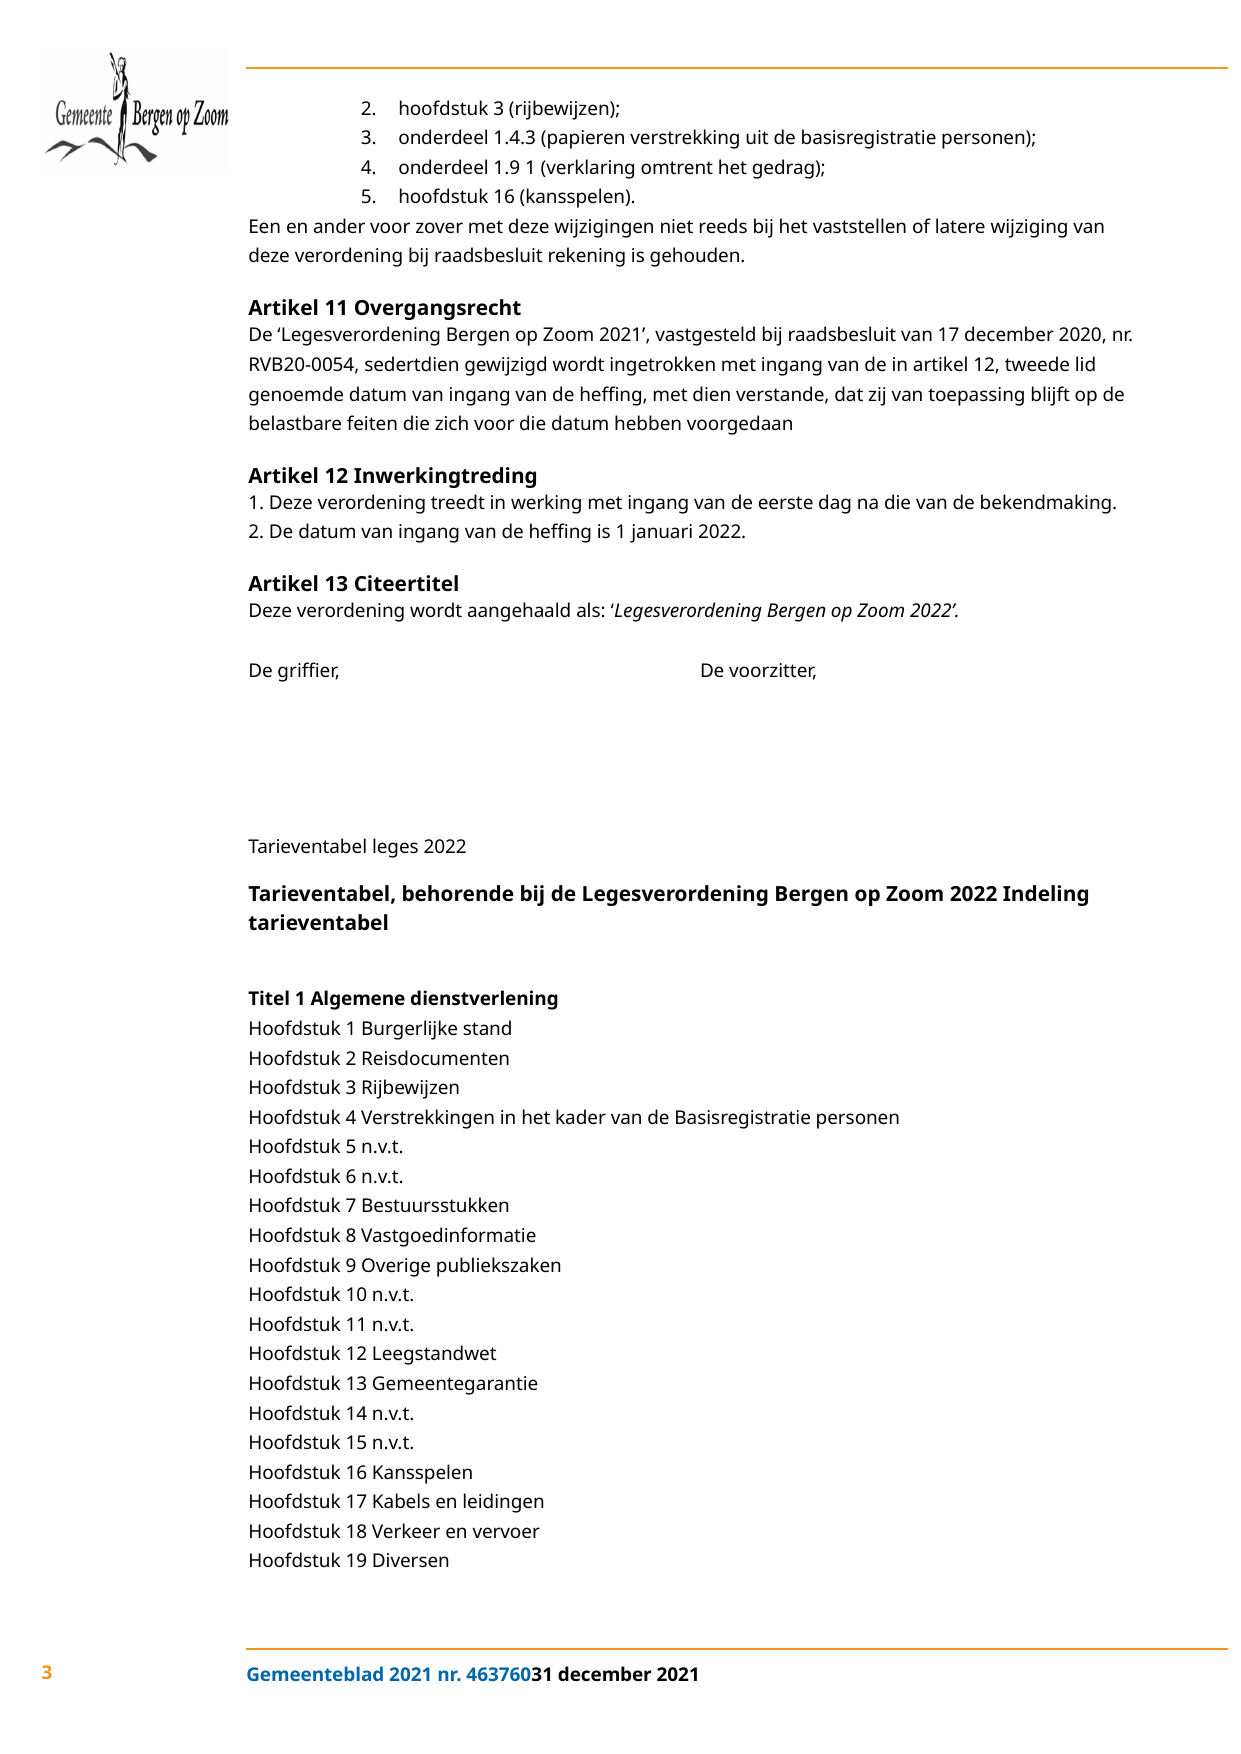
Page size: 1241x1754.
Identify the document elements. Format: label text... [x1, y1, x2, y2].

text De ‘Legesverordening Bergen op Zoom 2021’, vastgesteld bij raadsbesluit van 17 december 2020, nr. RVB20-0054, sedertdien gewijzigd wordt ingetrokken met ingang van de in artikel 12, tweede lid genoemde datum van ingang van de heffing, met dien verstande, dat zij van toepassing blijft op de belastbare feiten die zich voor die datum hebben voorgedaan [248, 322, 1152, 436]
text Hoofdstuk 1 Burgerlijke stand [248, 1015, 1152, 1041]
text Hoofdstuk 8 Vastgoedinformatie [248, 1222, 1152, 1248]
list onderdeel 1.9 1 (verklaring omtrent het gedrag); [361, 154, 1152, 180]
list hoofdstuk 16 (kansspelen). [361, 183, 1152, 209]
list onderdeel 1.4.3 (papieren verstrekking uit de basisregistratie personen); [361, 124, 1152, 150]
text Hoofdstuk 10 n.v.t. [248, 1281, 1152, 1307]
text 1. Deze verordening treedt in werking met ingang van de eerste dag na die van de bekendmaking. [248, 489, 1152, 515]
text Tarieventabel leges 2022 [248, 834, 1152, 859]
picture [41, 47, 231, 172]
text Hoofdstuk 5 n.v.t. [248, 1133, 1152, 1159]
text Hoofdstuk 13 Gemeentegarantie [248, 1370, 1152, 1396]
text Hoofdstuk 19 Diversen [248, 1548, 1152, 1573]
table_header De voorzitter, [700, 657, 1152, 683]
text Hoofdstuk 6 n.v.t. [248, 1163, 1152, 1189]
text Hoofdstuk 18 Verkeer en vervoer [248, 1518, 1152, 1544]
text Hoofdstuk 15 n.v.t. [248, 1429, 1152, 1455]
text Hoofdstuk 14 n.v.t. [248, 1400, 1152, 1425]
text Titel 1 Algemene dienstverlening [248, 986, 1152, 1011]
text Artikel 12 Inwerkingtreding [248, 461, 1152, 489]
text Hoofdstuk 2 Reisdocumenten [248, 1045, 1152, 1070]
text Hoofdstuk 3 Rijbewijzen [248, 1074, 1152, 1100]
text Hoofdstuk 11 n.v.t. [248, 1311, 1152, 1337]
text Een en ander voor zover met deze wijzigingen niet reeds bij het vaststellen of latere wijziging van deze verordening bij raadsbesluit rekening is gehouden. [248, 213, 1152, 268]
text Hoofdstuk 4 Verstrekkingen in het kader van de Basisregistratie personen [248, 1104, 1152, 1129]
text 2. De datum van ingang van de heffing is 1 januari 2022. [248, 519, 1152, 544]
list hoofdstuk 3 (rijbewijzen); [361, 95, 1152, 121]
text Hoofdstuk 12 Leegstandwet [248, 1341, 1152, 1366]
text Tarieventabel, behorende bij de Legesverordening Bergen op Zoom 2022 Indeling tarieventabel [248, 879, 1152, 936]
text Hoofdstuk 17 Kabels en leidingen [248, 1488, 1152, 1514]
text Artikel 13 Citeertitel [248, 569, 1152, 598]
text Deze verordening wordt aangehaald als: ‘Legesverordening Bergen op Zoom 2022’. [248, 598, 1152, 623]
text Hoofdstuk 7 Bestuursstukken [248, 1193, 1152, 1218]
table_header De griffier, [248, 657, 700, 683]
text Hoofdstuk 16 Kansspelen [248, 1459, 1152, 1484]
text Hoofdstuk 9 Overige publiekszaken [248, 1252, 1152, 1277]
text Artikel 11 Overgangsrecht [248, 293, 1152, 322]
